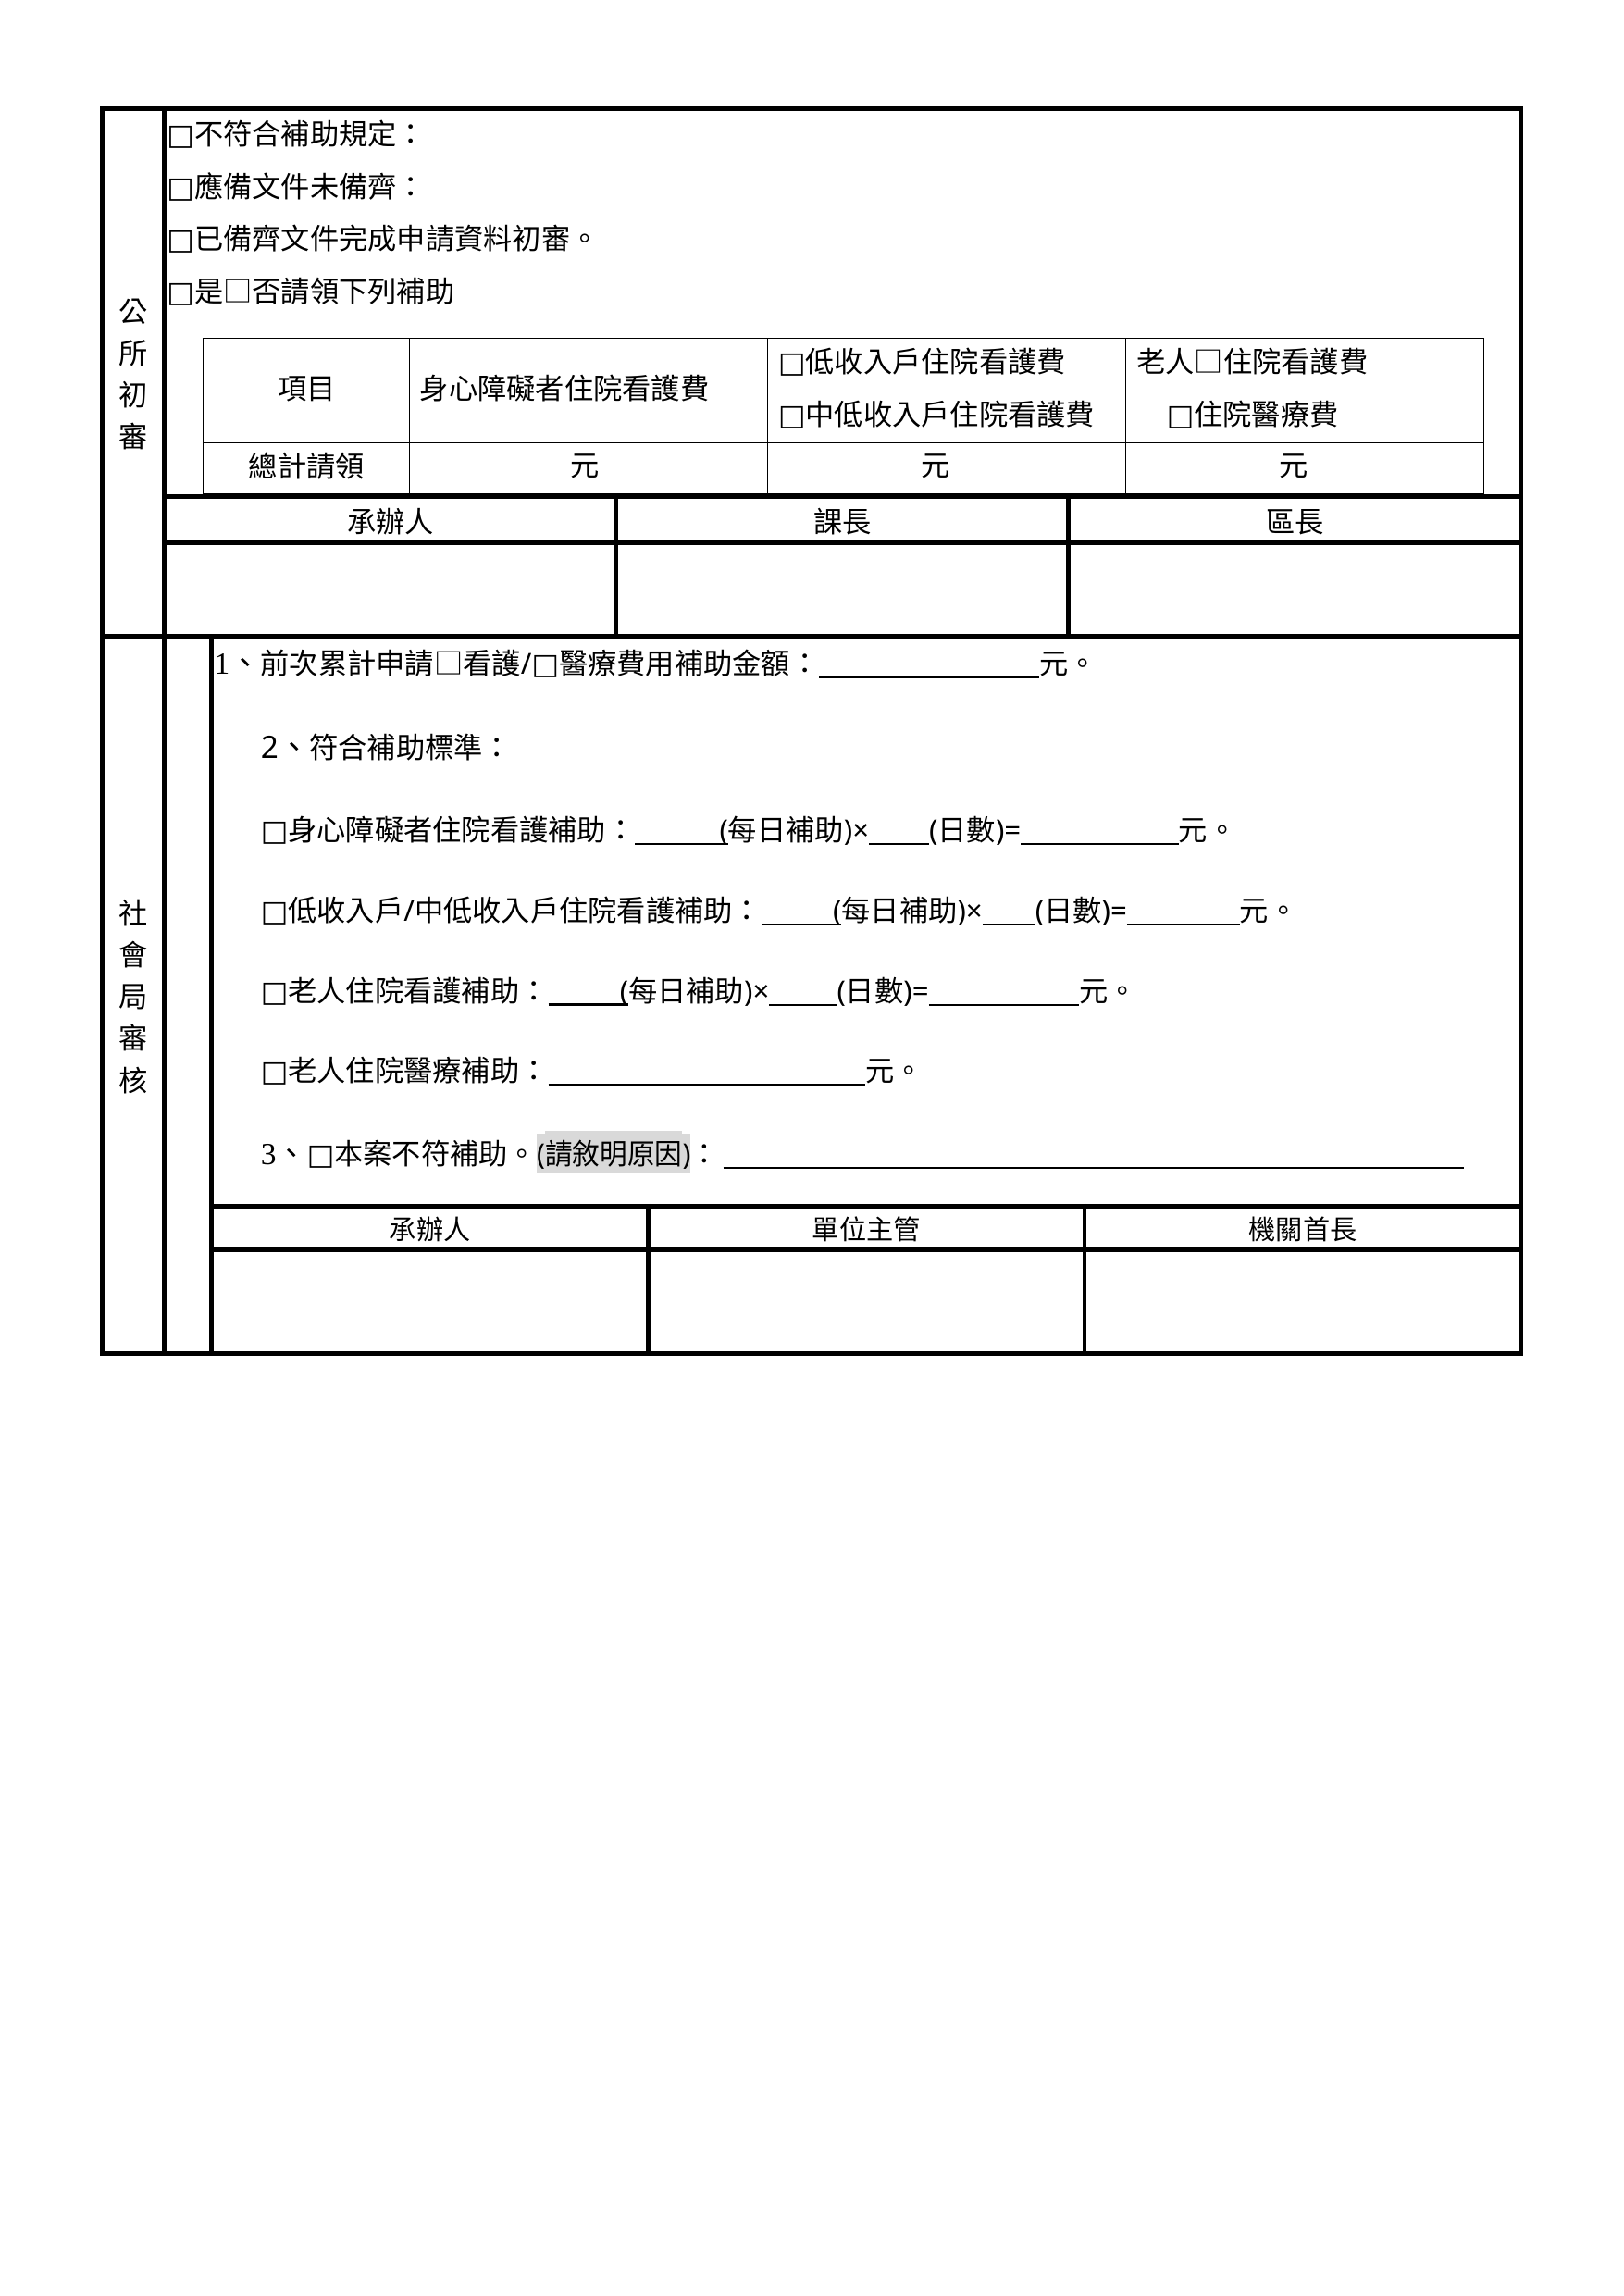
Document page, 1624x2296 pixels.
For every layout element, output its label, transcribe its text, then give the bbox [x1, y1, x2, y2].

table_cell 機關首長 [1086, 1209, 1519, 1247]
table_cell [1086, 1252, 1519, 1351]
table_cell 元 [1126, 443, 1483, 493]
table_header □低收入戶住院看護費 □中低收入戶住院看護費 [768, 339, 1125, 441]
table_header 公 所 初 審 [105, 111, 162, 634]
table_cell [167, 639, 209, 1351]
table_cell 總計請領 [204, 443, 409, 493]
table_cell 元 [768, 443, 1125, 493]
table_cell 前次累計申請□看護/□醫療費用補助金額： 元。 符合補助標準： □身心障礙者住院看護補助： (每日補助)× (日數)= 元。 □低收入戶/中低收入戶住院看護補助： (每日補助)× (日數)= 元。 □老人住院看護補助： (每日補助)× (日數)= 元。 □老人住院醫療補助： 元。 □本案不符補助。(請敘明原因)： [214, 639, 1519, 1204]
table_cell 社會局 審 核 [105, 639, 162, 1351]
table_cell 承辦人 [167, 499, 614, 540]
table_cell 承辦人 [214, 1209, 646, 1247]
table_cell [651, 1252, 1083, 1351]
table_cell 區長 [1071, 499, 1519, 540]
table_header 老人□住院看護費 □住院醫療費 [1126, 339, 1483, 441]
table_cell [167, 545, 614, 634]
table_cell [1071, 545, 1519, 634]
table_cell 元 [410, 443, 767, 493]
table_header 身心障礙者住院看護費 [410, 339, 767, 441]
table_header □不符合補助規定： □應備文件未備齊： □已備齊文件完成申請資料初審。 □是□否請領下列補助 [167, 111, 1519, 494]
table_cell 課長 [618, 499, 1066, 540]
table_header 項目 [204, 339, 409, 441]
table_cell [214, 1252, 646, 1351]
table_cell [618, 545, 1066, 634]
table_cell 單位主管 [651, 1209, 1083, 1247]
